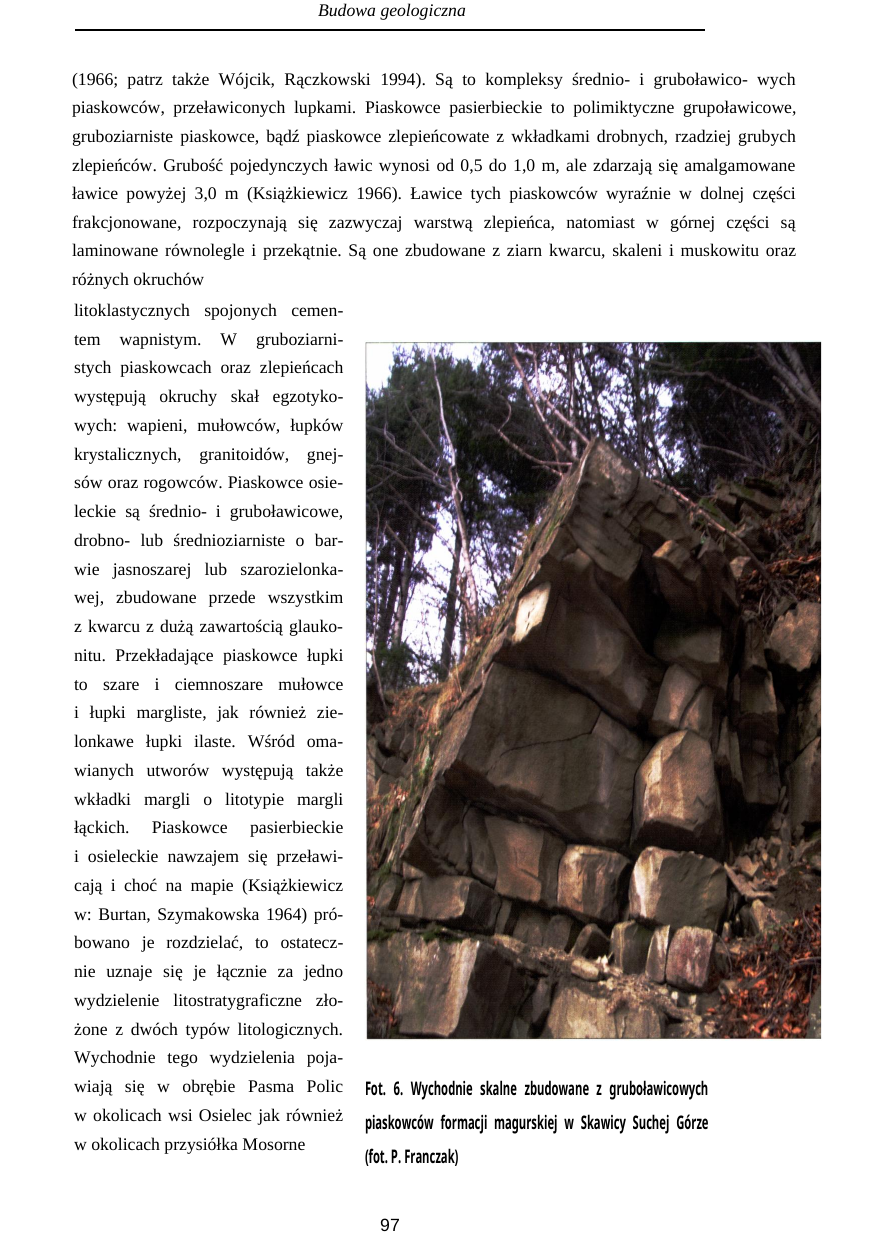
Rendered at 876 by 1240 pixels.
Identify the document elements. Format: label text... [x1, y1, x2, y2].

text litoklastycznych spojonych cemen- tem wapnistym. W gruboziarni- stych piaskowcach oraz zlepieńcach występują okruchy skał egzotyko- wych: wapieni, mułowców, łupków krystalicznych, granitoidów, gnej- sów oraz rogowców. Piaskowce osie- leckie są średnio- i gruboławicowe, drobno- lub średnioziarniste o bar- wie jasnoszarej lub szarozielonka- wej, zbudowane przede wszystkim z kwarcu z dużą zawartością glauko- nitu. Przekładające piaskowce łupki to szare i ciemnoszare mułowce i łupki margliste, jak również zie- lonkawe łupki ilaste. Wśród oma- wianych utworów występują także wkładki margli o litotypie margli łąckich. Piaskowce pasierbieckie i osieleckie nawzajem się przeławi- cają i choć na mapie (Książkiewicz w: Burtan, Szymakowska 1964) pró- bowano je rozdzielać, to ostatecz- nie uznaje się je łącznie za jedno wydzielenie litostratygraficzne zło- żone z dwóch typów litologicznych. Wychodnie tego wydzielenia poja- wiają się w obrębie Pasma Polic w okolicach wsi Osielec jak również w okolicach przysiółka Mosorne [74, 300, 343, 1154]
text Budowa geologiczna [318, 0, 468, 20]
text Fot. 6. Wychodnie skalne zbudowane z gruboławicowych piaskowców formacji magurskiej w Skawicy Suchej Górze (fot. P. Franczak) [365, 1076, 709, 1166]
picture [364, 340, 823, 1041]
text 97 [380, 1215, 403, 1236]
text (1966; patrz także Wójcik, Rączkowski 1994). Są to kompleksy średnio- i gruboławico- wych piaskowców, przeławiconych lupkami. Piaskowce pasierbieckie to polimiktyczne grupoławicowe, gruboziarniste piaskowce, bądź piaskowce zlepieńcowate z wkładkami drobnych, rzadziej grubych zlepieńców. Grubość pojedynczych ławic wynosi od 0,5 do 1,0 m, ale zdarzają się amalgamowane ławice powyżej 3,0 m (Książkiewicz 1966). Ławice tych piaskowców wyraźnie w dolnej części frakcjonowane, rozpoczynają się zazwyczaj warstwą zlepieńca, natomiast w górnej części są laminowane równolegle i przekąt­nie. Są one zbudowane z ziarn kwarcu, skaleni i muskowitu oraz różnych okruchów [72, 69, 797, 289]
